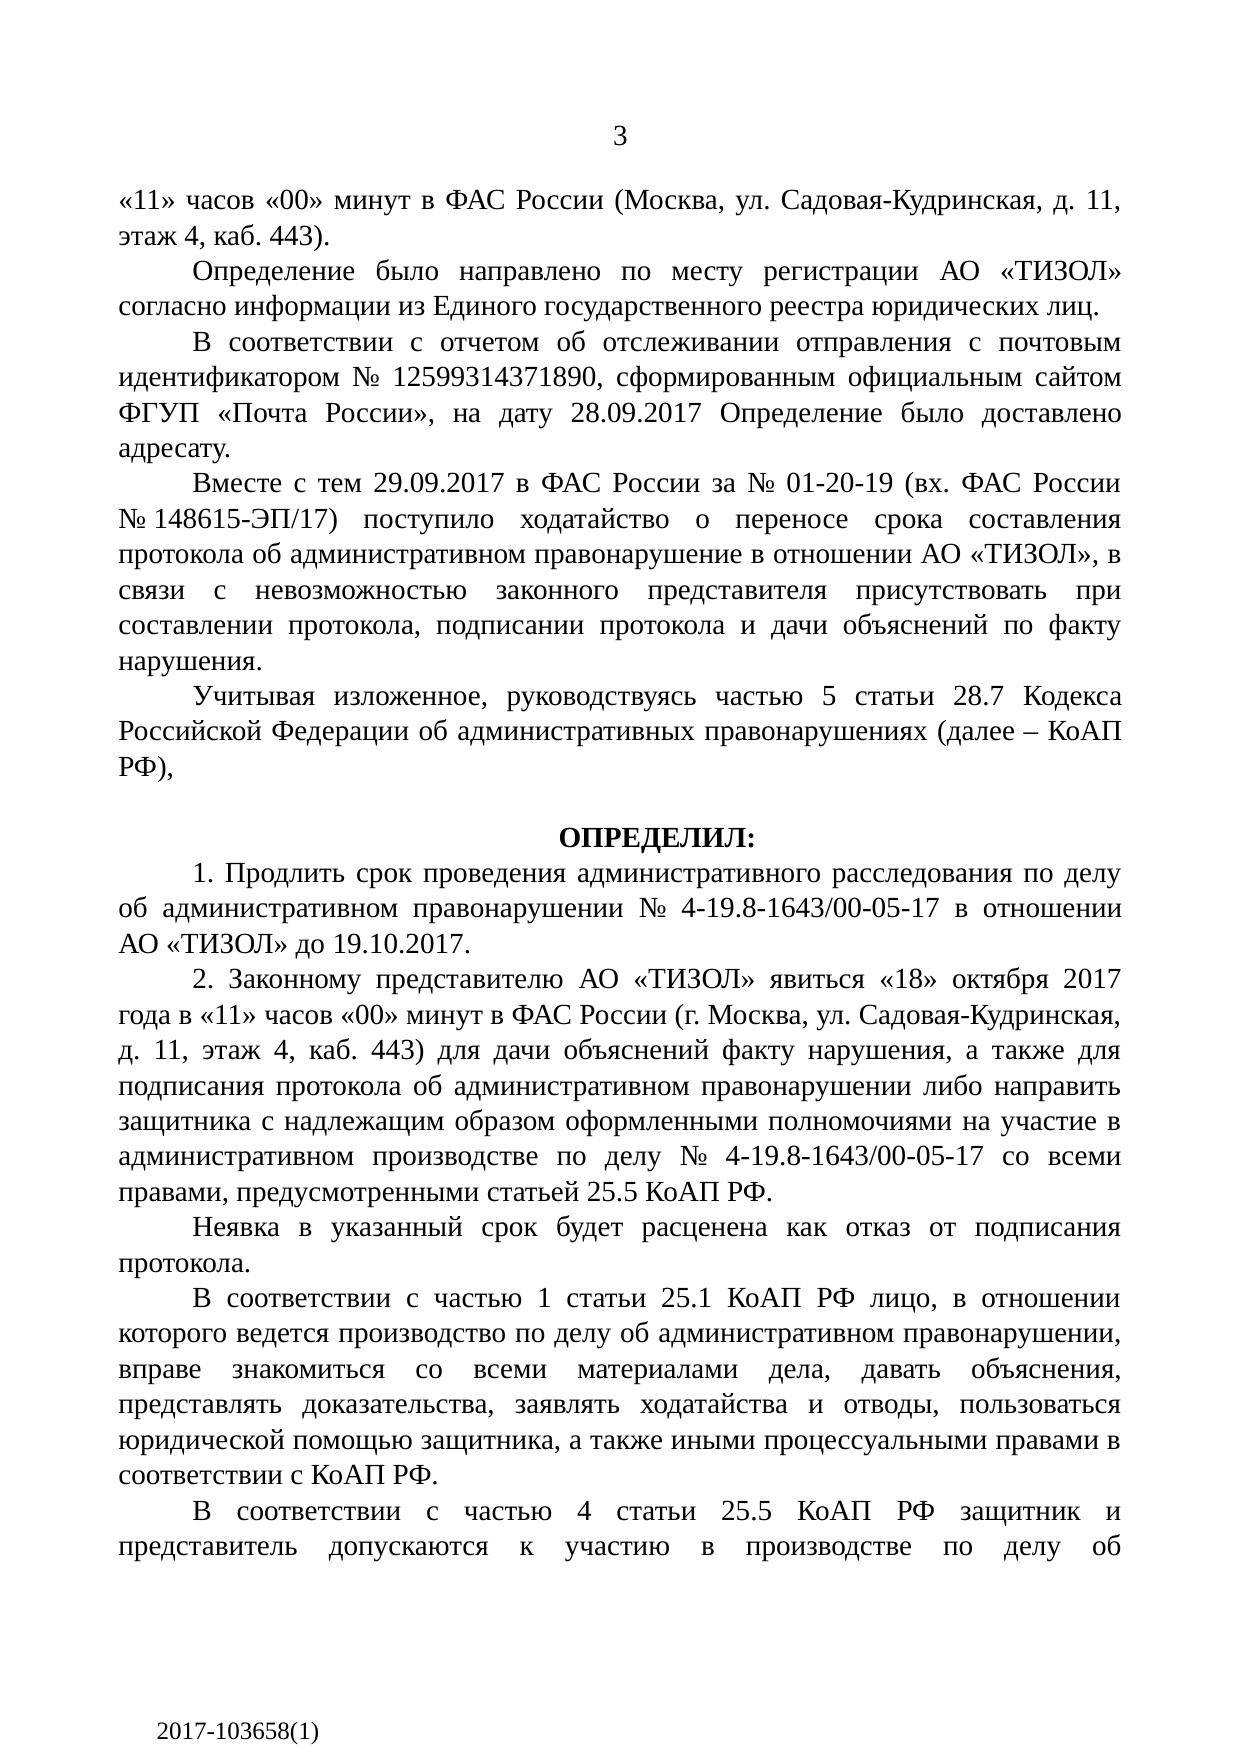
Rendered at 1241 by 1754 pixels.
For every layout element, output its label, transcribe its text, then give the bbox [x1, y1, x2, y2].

text 2. Законному представителю АО «ТИЗОЛ» явиться «18» октября 2017 года в «11» часов «00» минут в ФАС России (г. Москва, ул. Садовая-Кудринская, д. 11, этаж 4, каб. 443) для дачи объяснений факту нарушения, а также для подписания протокола об административном правонарушении либо направить защитника с надлежащим образом оформленными полномочиями на участие в административном производстве по делу № 4-19.8-1643/00-05-17 со всеми правами, предусмотренными статьей 25.5 КоАП РФ. [118, 960, 1122, 1208]
text В соответствии с частью 4 статьи 25.5 КоАП РФ защитник и представитель допускаются к участию в производстве по делу об [118, 1492, 1122, 1562]
text 1. Продлить срок проведения административного расследования по делу об административном правонарушении № 4-19.8-1643/00-05-17 в отношении АО «ТИЗОЛ» до 19.10.2017. [118, 854, 1122, 960]
text Вместе с тем 29.09.2017 в ФАС России за № 01-20-19 (вх. ФАС России № 148615-ЭП/17) поступило ходатайство о переносе срока составления протокола об административном правонарушение в отношении АО «ТИЗОЛ», в связи с невозможностью законного представителя присутствовать при составлении протокола, подписании протокола и дачи объяснений по факту нарушения. [118, 464, 1122, 677]
text ОПРЕДЕЛИЛ: [118, 819, 1122, 854]
text В соответствии с отчетом об отслеживании отправления с почтовым идентификатором № 12599314371890, сформированным официальным сайтом ФГУП «Почта России», на дату 28.09.2017 Определение было доставлено адресату. [118, 323, 1122, 464]
text «11» часов «00» минут в ФАС России (Москва, ул. Садовая-Кудринская, д. 11, этаж 4, каб. 443). [118, 181, 1122, 252]
text Неявка в указанный срок будет расценена как отказ от подписания протокола. [118, 1208, 1122, 1279]
text Учитывая изложенное, руководствуясь частью 5 статьи 28.7 Кодекса Российской Федерации об административных правонарушениях (далее – КоАП РФ), [118, 677, 1122, 783]
text Определение было направлено по месту регистрации АО «ТИЗОЛ» согласно информации из Единого государственного реестра юридических лиц. [118, 252, 1122, 323]
text В соответствии с частью 1 статьи 25.1 КоАП РФ лицо, в отношении которого ведется производство по делу об административном правонарушении, вправе знакомиться со всеми материалами дела, давать объяснения, представлять доказательства, заявлять ходатайства и отводы, пользоваться юридической помощью защитника, а также иными процессуальными правами в соответствии с КоАП РФ. [118, 1279, 1122, 1492]
